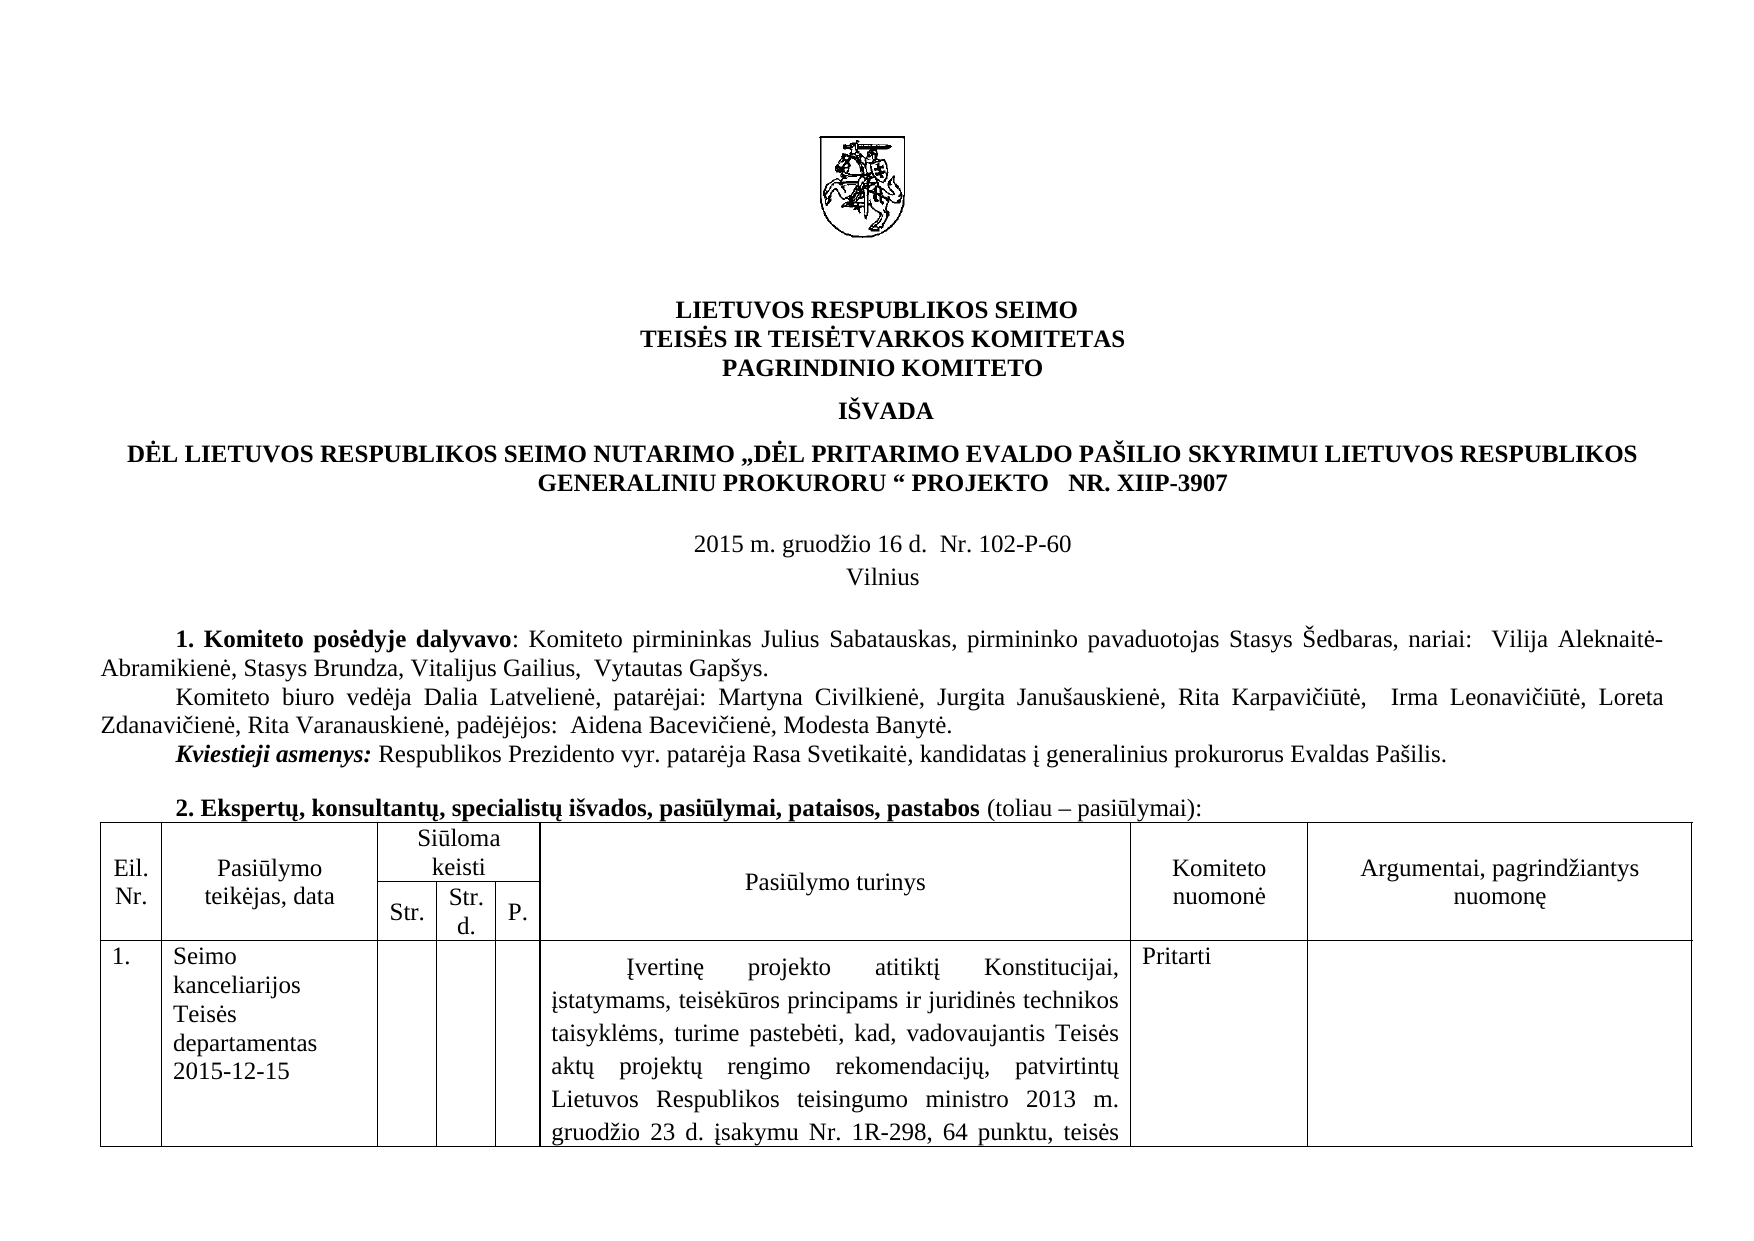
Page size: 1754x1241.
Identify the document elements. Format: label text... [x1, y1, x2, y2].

table_cell P. [496, 882, 539, 940]
subtitle PAGRINDINIO KOMITETO [100, 353, 1665, 381]
subtitle IŠVADA [100, 396, 1665, 424]
table_header Eil. Nr. [101, 823, 161, 940]
text 1. Komiteto posėdyje dalyvavo: Komiteto pirmininkas Julius Sabatauskas, pirmininko pavaduotojas Stasys Šedbaras, nariai: Vilija Aleknaitė-Abramikienė, Stasys Brundza, Vitalijus Gailius, Vytautas Gapšys. [100, 624, 1665, 682]
table_cell [437, 941, 495, 1146]
text LIETUVOS RESPUBLIKOS SEIMO [100, 295, 1665, 324]
table_cell 1. [101, 941, 161, 1146]
text Vilnius [100, 562, 1665, 591]
table_header Argumentai, pagrindžiantys nuomonę [1308, 823, 1691, 940]
table_header Pasiūlymo teikėjas, data [162, 823, 377, 940]
table_cell [1308, 941, 1691, 1146]
table_header Komiteto nuomonė [1131, 823, 1307, 940]
table_header Siūloma keisti [378, 823, 539, 881]
subtitle 2. Ekspertų, konsultantų, specialistų išvados, pasiūlymai, pataisos, pastabos (toliau – pasiūlymai): [100, 793, 1651, 822]
table_cell Įvertinę projekto atitiktį Konstitucijai, įstatymams, teisėkūros principams ir juridinės technikos taisyklėms, turime pastebėti, kad, vadovaujantis Teisės aktų projektų rengimo rekomendacijų, patvirtintų Lietuvos Respublikos teisingumo ministro 2013 m. gruodžio 23 d. įsakymu Nr. 1R-298, 64 punktu, teisės [541, 941, 1130, 1146]
text 2015 m. gruodžio 16 d. Nr. 102-P-60 [100, 529, 1665, 558]
table_cell Pritarti [1131, 941, 1307, 1146]
table_cell [378, 941, 436, 1146]
table_cell Seimo kanceliarijos Teisės departamentas 2015-12-15 [162, 941, 377, 1146]
text Kviestieji asmenys: Respublikos Prezidento vyr. patarėja Rasa Svetikaitė, kandidatas į generalinius prokurorus Evaldas Pašilis. [100, 739, 1665, 768]
text DĖL LIETUVOS RESPUBLIKOS SEIMO NUTARIMO „DĖL PRITARIMO EVALDO PAŠILIO SKYRIMUI LIETUVOS RESPUBLIKOS GENERALINIU PROKURORU “ PROJEKTO NR. XIIP-3907 [100, 439, 1665, 496]
table_header Pasiūlymo turinys [541, 823, 1130, 940]
table_cell Str. [378, 882, 436, 940]
text Komiteto biuro vedėja Dalia Latvelienė, patarėjai: Martyna Civilkienė, Jurgita Janušauskienė, Rita Karpavičiūtė, Irma Leonavičiūtė, Loreta Zdanavičienė, Rita Varanauskienė, padėjėjos: Aidena Bacevičienė, Modesta Banytė. [100, 682, 1665, 739]
text TEISĖS IR TEISĖTVARKOS komitetas [100, 324, 1665, 353]
table_cell [496, 941, 539, 1146]
table_cell Str. d. [437, 882, 495, 940]
